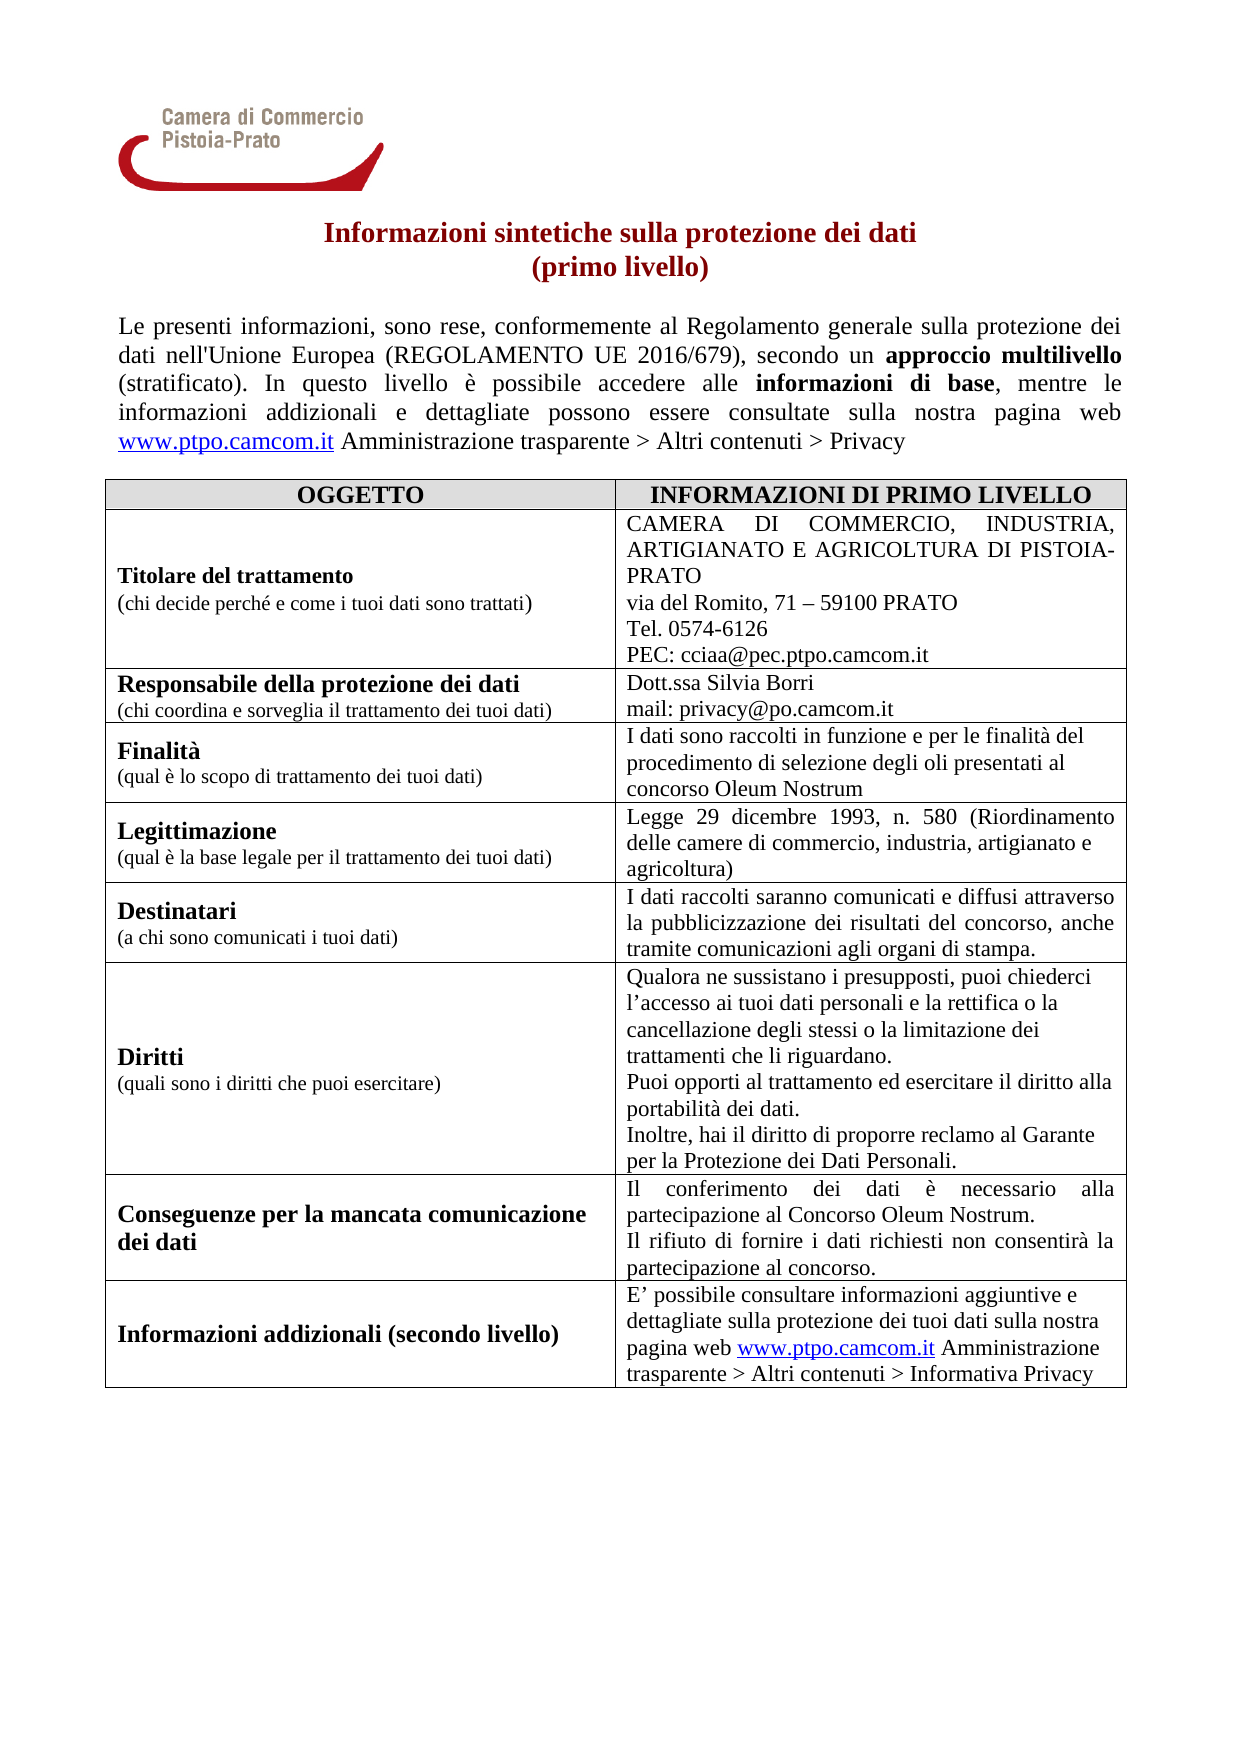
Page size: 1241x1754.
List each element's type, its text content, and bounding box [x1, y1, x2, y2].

table_header OGGETTO [106, 480, 615, 508]
table_cell I dati raccolti saranno comunicati e diffusi attraverso la pubblicizzazione dei risultati del concorso, anche tramite comunicazioni agli organi di stampa. [616, 883, 1126, 962]
table_cell Responsabile della protezione dei dati (chi coordina e sorveglia il trattamento dei tuoi dati) [106, 669, 615, 722]
table_cell Qualora ne sussistano i presupposti, puoi chiederci l’accesso ai tuoi dati personali e la rettifica o la cancellazione degli stessi o la limitazione dei trattamenti che li riguardano. Puoi opporti al trattamento ed esercitare il diritto alla portabilità dei dati. Inoltre, hai il diritto di proporre reclamo al Garante per la Protezione dei Dati Personali. [616, 963, 1126, 1174]
table_cell Legittimazione (qual è la base legale per il trattamento dei tuoi dati) [106, 803, 615, 882]
table_cell E’ possibile consultare informazioni aggiuntive e dettagliate sulla protezione dei tuoi dati sulla nostra pagina web www.ptpo.camcom.it Amministrazione trasparente > Altri contenuti > Informativa Privacy [616, 1281, 1126, 1387]
table_cell CAMERA DI COMMERCIO, INDUSTRIA, ARTIGIANATO E AGRICOLTURA DI PISTOIA-PRATO via del Romito, 71 – 59100 PRATO Tel. 0574-6126 PEC: cciaa@pec.ptpo.camcom.it [616, 510, 1126, 668]
table_cell Finalità (qual è lo scopo di trattamento dei tuoi dati) [106, 723, 615, 802]
table_cell Destinatari (a chi sono comunicati i tuoi dati) [106, 883, 615, 962]
table_cell Il conferimento dei dati è necessario alla partecipazione al Concorso Oleum Nostrum. Il rifiuto di fornire i dati richiesti non consentirà la partecipazione al concorso. [616, 1175, 1126, 1280]
table_header INFORMAZIONI DI PRIMO LIVELLO [616, 480, 1126, 508]
table_cell Diritti (quali sono i diritti che puoi esercitare) [106, 963, 615, 1174]
text Informazioni sintetiche sulla protezione dei dati [118, 215, 1122, 249]
picture [118, 102, 384, 191]
table_cell Titolare del trattamento (chi decide perché e come i tuoi dati sono trattati) [106, 510, 615, 668]
text (primo livello) [118, 249, 1122, 282]
table_cell I dati sono raccolti in funzione e per le finalità del procedimento di selezione degli oli presentati al concorso Oleum Nostrum [616, 723, 1126, 802]
table_cell Conseguenze per la mancata comunicazione dei dati [106, 1175, 615, 1280]
table_cell Informazioni addizionali (secondo livello) [106, 1281, 615, 1387]
text Le presenti informazioni, sono rese, conformemente al Regolamento generale sulla protezione dei dati nell'Unione Europea (REGOLAMENTO UE 2016/679), secondo un approccio multilivello (stratificato). In questo livello è possibile accedere alle informazioni di base, mentre le informazioni addizionali e dettagliate possono essere consultate sulla nostra pagina web www.ptpo.camcom.it Amministrazione trasparente > Altri contenuti > Privacy [118, 311, 1122, 455]
table_cell Dott.ssa Silvia Borri mail: privacy@po.camcom.it [616, 669, 1126, 722]
table_cell Legge 29 dicembre 1993, n. 580 (Riordinamento delle camere di commercio, industria, artigianato e agricoltura) [616, 803, 1126, 882]
